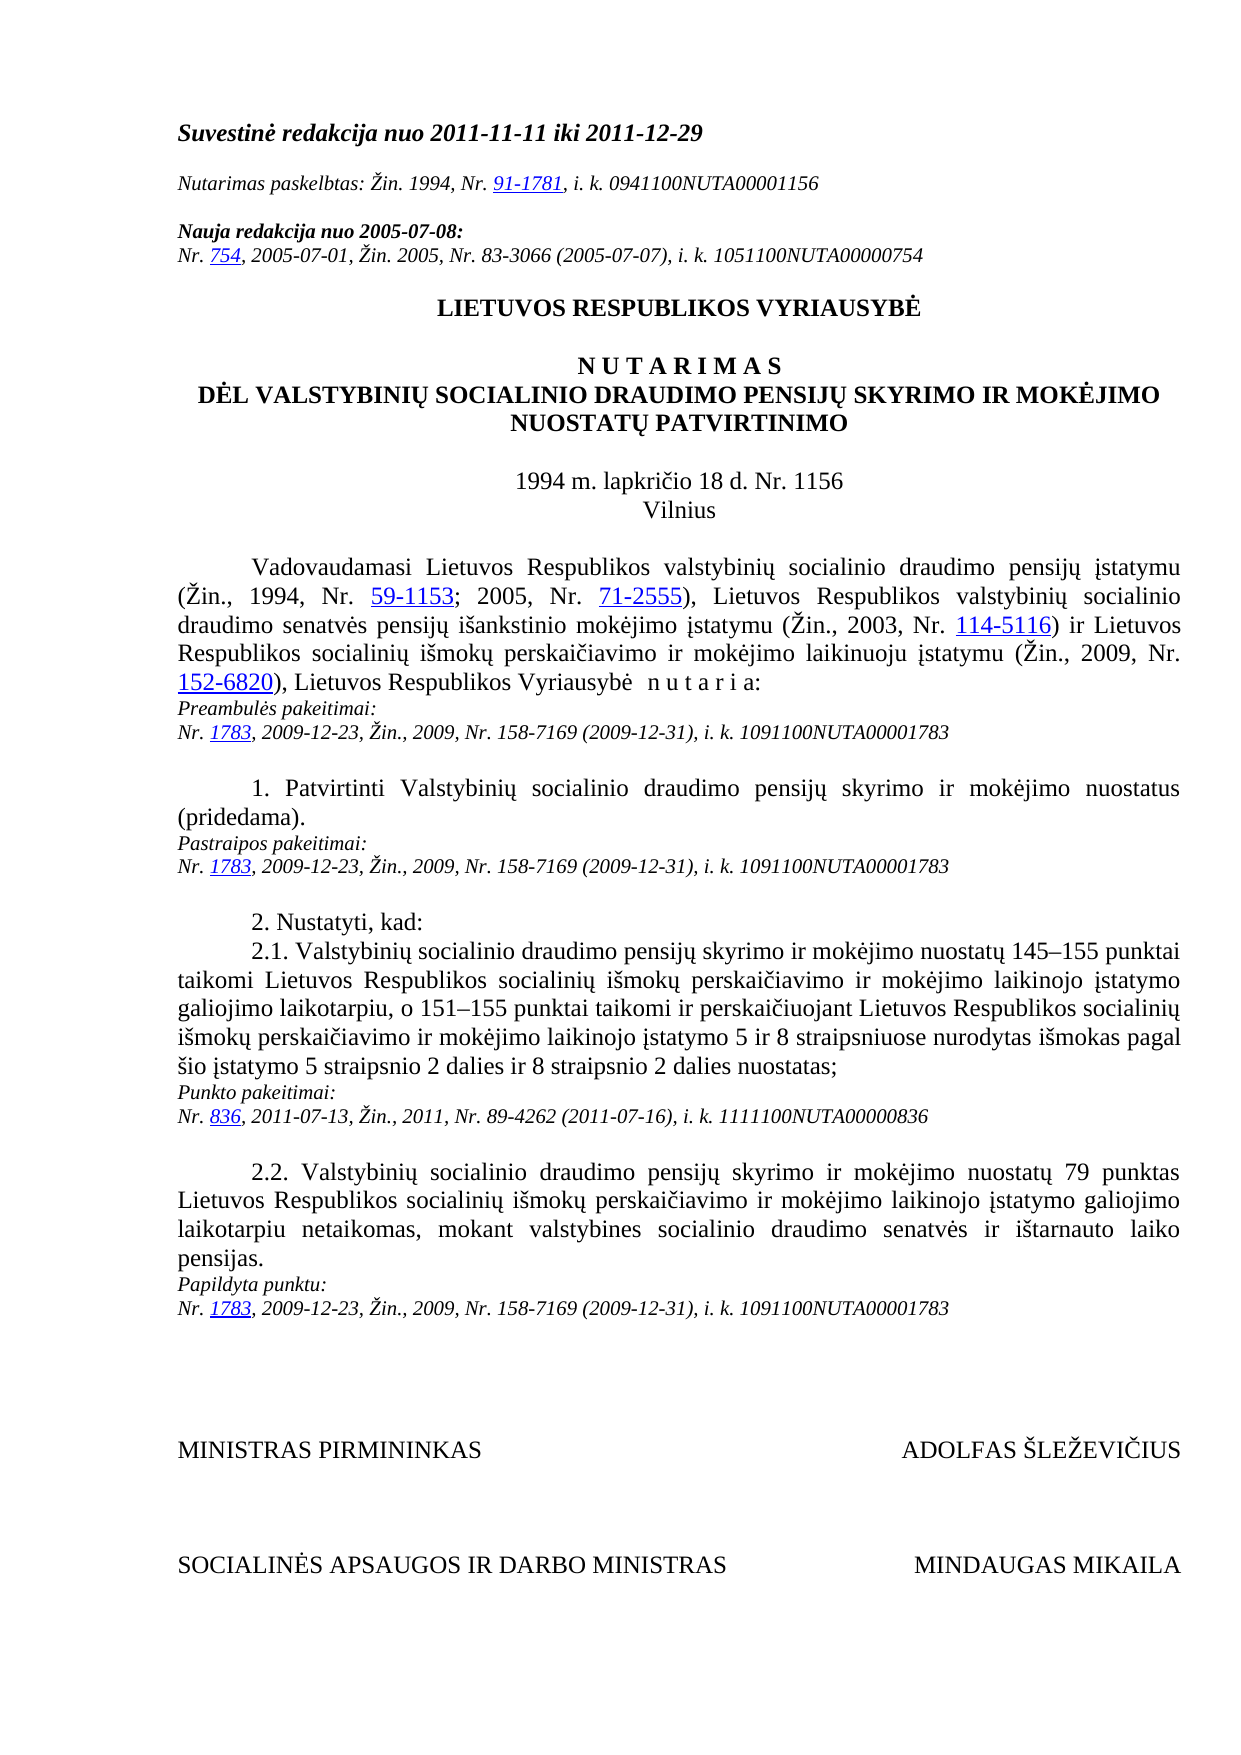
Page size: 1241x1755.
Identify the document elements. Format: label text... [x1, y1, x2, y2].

text Nr. 1783, 2009-12-23, Žin., 2009, Nr. 158-7169 (2009-12-31), i. k. 1091100NUTA00001783 [177, 854, 1181, 878]
text Suvestinė redakcija nuo 2011-11-11 iki 2011-12-29 [177, 118, 1181, 147]
text Nr. 754, 2005-07-01, Žin. 2005, Nr. 83-3066 (2005-07-07), i. k. 1051100NUTA00000754 [177, 243, 1181, 267]
text Ministras Pirmininkas Adolfas Šleževičius [177, 1435, 1181, 1463]
text Nr. 1783, 2009-12-23, Žin., 2009, Nr. 158-7169 (2009-12-31), i. k. 1091100NUTA00001783 [177, 720, 1181, 744]
text Pastraipos pakeitimai: [177, 830, 1181, 854]
text Nutarimas paskelbtas: Žin. 1994, Nr. 91-1781, i. k. 0941100NUTA00001156 [177, 171, 1181, 195]
text Nauja redakcija nuo 2005-07-08: [177, 219, 1181, 243]
text DĖL VALSTYBINIŲ SOCIALINIO DRAUDIMO PENSIJŲ SKYRIMO IR MOKĖJIMO NUOSTATŲ PATVIRTINIMO [177, 380, 1181, 437]
text 1994 m. lapkričio 18 d. Nr. 1156 [177, 466, 1181, 495]
text 2. Nustatyti, kad: [177, 907, 1181, 936]
text Vilnius [177, 495, 1181, 523]
text LIETUVOS RESPUBLIKOS VYRIAUSYBĖ [177, 293, 1181, 322]
text Preambulės pakeitimai: [177, 696, 1181, 720]
text Vadovaudamasi Lietuvos Respublikos valstybinių socialinio draudimo pensijų įstatymu (Žin., 1994, Nr. 59-1153; 2005, Nr. 71-2555), Lietuvos Respublikos valstybinių socialinio draudimo senatvės pensijų išankstinio mokėjimo įstatymu (Žin., 2003, Nr. 114-5116) ir Lietuvos Respublikos socialinių išmokų perskaičiavimo ir mokėjimo laikinuoju įstatymu (Žin., 2009, Nr. 152-6820), Lietuvos Respublikos Vyriausybė nutaria: [177, 552, 1181, 696]
text NUTARIMAS [177, 351, 1181, 380]
text 2.2. Valstybinių socialinio draudimo pensijų skyrimo ir mokėjimo nuostatų 79 punktas Lietuvos Respublikos socialinių išmokų perskaičiavimo ir mokėjimo laikinojo įstatymo galiojimo laikotarpiu netaikomas, mokant valstybines socialinio draudimo senatvės ir ištarnauto laiko pensijas. [177, 1157, 1181, 1272]
text Nr. 1783, 2009-12-23, Žin., 2009, Nr. 158-7169 (2009-12-31), i. k. 1091100NUTA00001783 [177, 1296, 1181, 1320]
text Nr. 836, 2011-07-13, Žin., 2011, Nr. 89-4262 (2011-07-16), i. k. 1111100NUTA00000836 [177, 1104, 1181, 1128]
text Socialinės apsaugos ir darbo ministras Mindaugas Mikaila [177, 1550, 1181, 1578]
text Punkto pakeitimai: [177, 1080, 1181, 1104]
text Papildyta punktu: [177, 1272, 1181, 1296]
text 1. Patvirtinti Valstybinių socialinio draudimo pensijų skyrimo ir mokėjimo nuostatus (pridedama). [177, 773, 1181, 830]
text 2.1. Valstybinių socialinio draudimo pensijų skyrimo ir mokėjimo nuostatų 145–155 punktai taikomi Lietuvos Respublikos socialinių išmokų perskaičiavimo ir mokėjimo laikinojo įstatymo galiojimo laikotarpiu, o 151–155 punktai taikomi ir perskaičiuojant Lietuvos Respublikos socialinių išmokų perskaičiavimo ir mokėjimo laikinojo įstatymo 5 ir 8 straipsniuose nurodytas išmokas pagal šio įstatymo 5 straipsnio 2 dalies ir 8 straipsnio 2 dalies nuostatas; [177, 936, 1181, 1080]
